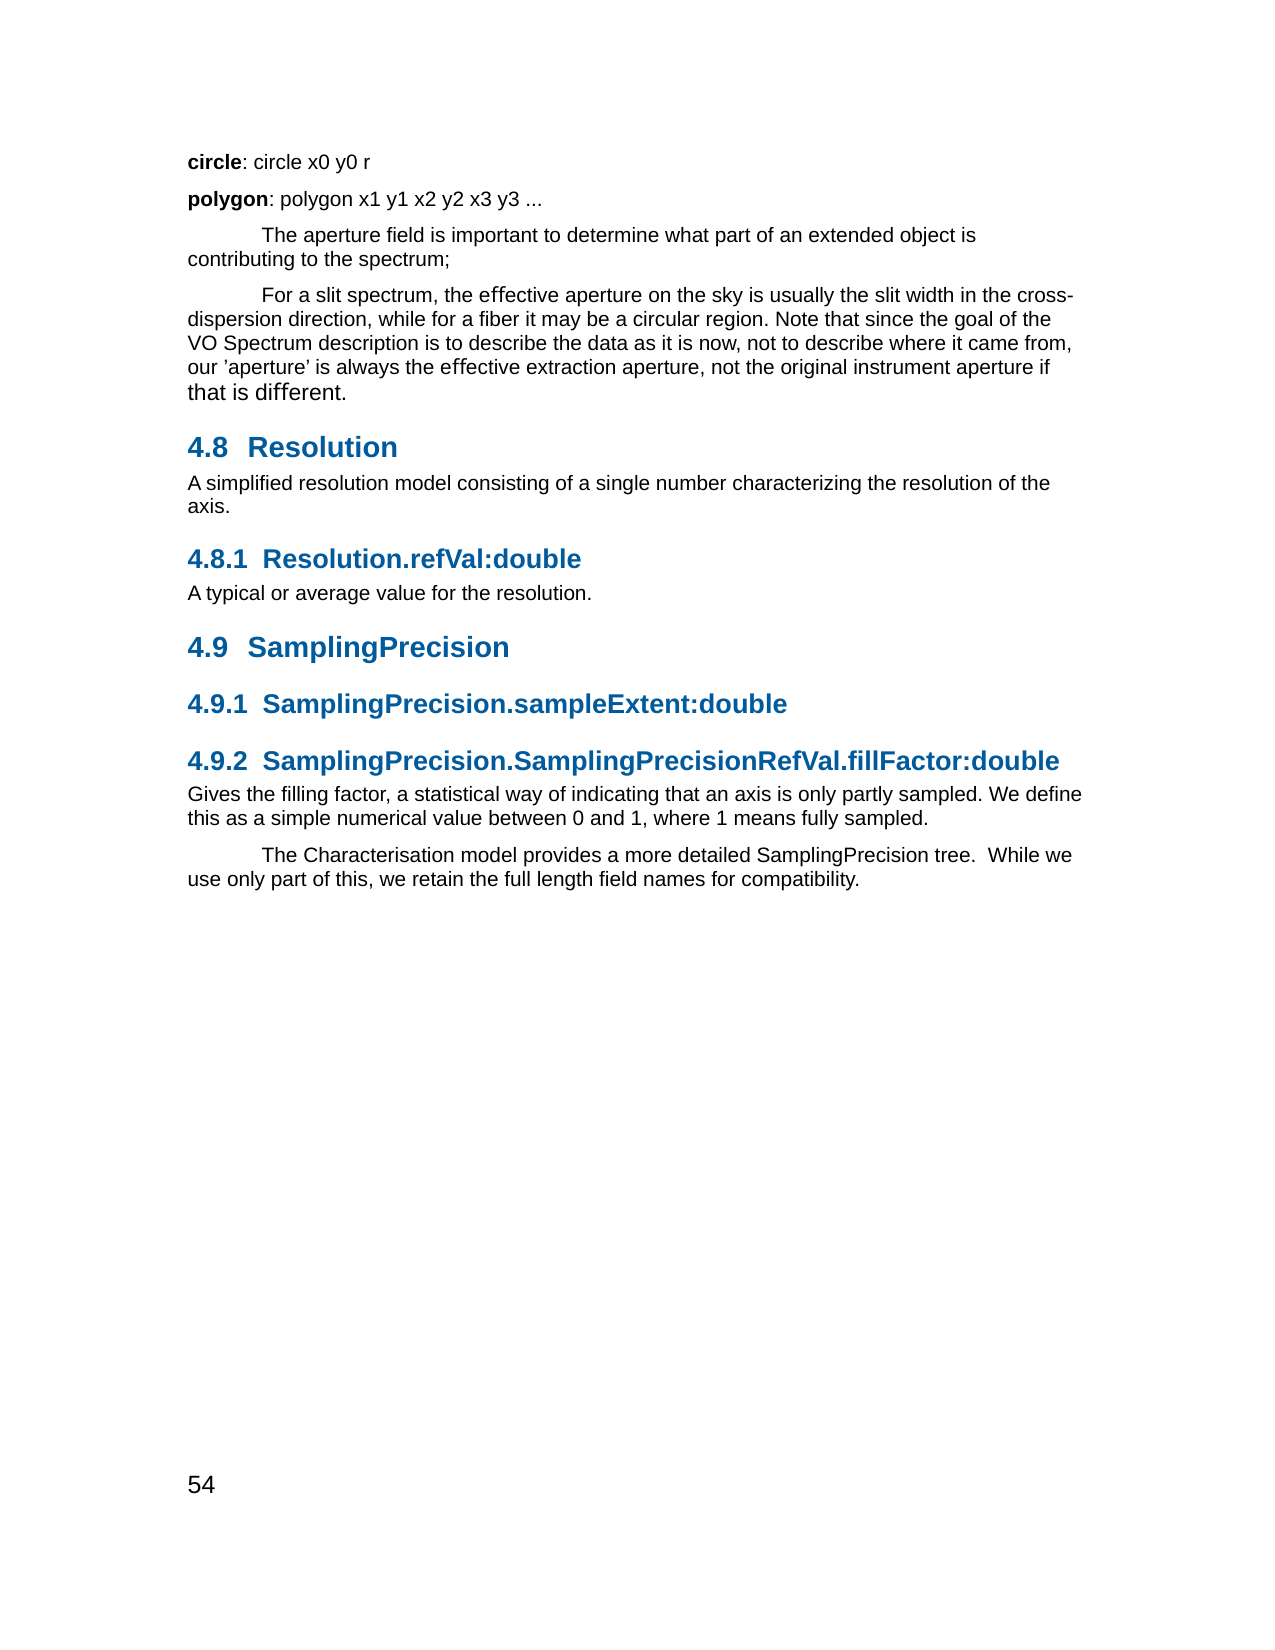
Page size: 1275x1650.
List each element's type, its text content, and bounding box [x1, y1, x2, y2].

text For a slit spectrum, the eﬀective aperture on the sky is usually the slit width in the cross-dispersion direction, while for a ﬁber it may be a circular region. Note that since the goal of the VO Spectrum description is to describe the data as it is now, not to describe where it came from, our ’aperture’ is always the eﬀective extraction aperture, not the original instrument aperture if that is diﬀerent. [187, 283, 1087, 406]
text A simpliﬁed resolution model consisting of a single number characterizing the resolution of the axis. [187, 470, 1087, 518]
subtitle Resolution [187, 431, 1087, 464]
text The Characterisation model provides a more detailed SamplingPrecision tree. While we use only part of this, we retain the full length ﬁeld names for compatibility. [187, 842, 1087, 890]
subtitle SamplingPrecision [187, 630, 1087, 663]
subtitle SamplingPrecision.SamplingPrecisionRefVal.fillFactor:double [187, 744, 1087, 776]
text Gives the ﬁlling factor, a statistical way of indicating that an axis is only partly sampled. We deﬁne this as a simple numerical value between 0 and 1, where 1 means fully sampled. [187, 782, 1087, 830]
subtitle Resolution.refVal:double [187, 543, 1087, 574]
subtitle SamplingPrecision.sampleExtent:double [187, 688, 1087, 719]
text A typical or average value for the resolution. [187, 581, 1087, 605]
text The aperture ﬁeld is important to determine what part of an extended object is contributing to the spectrum; [187, 223, 1087, 271]
text circle: circle x0 y0 r [187, 150, 1087, 174]
text polygon: polygon x1 y1 x2 y2 x3 y3 ... [187, 186, 1087, 210]
